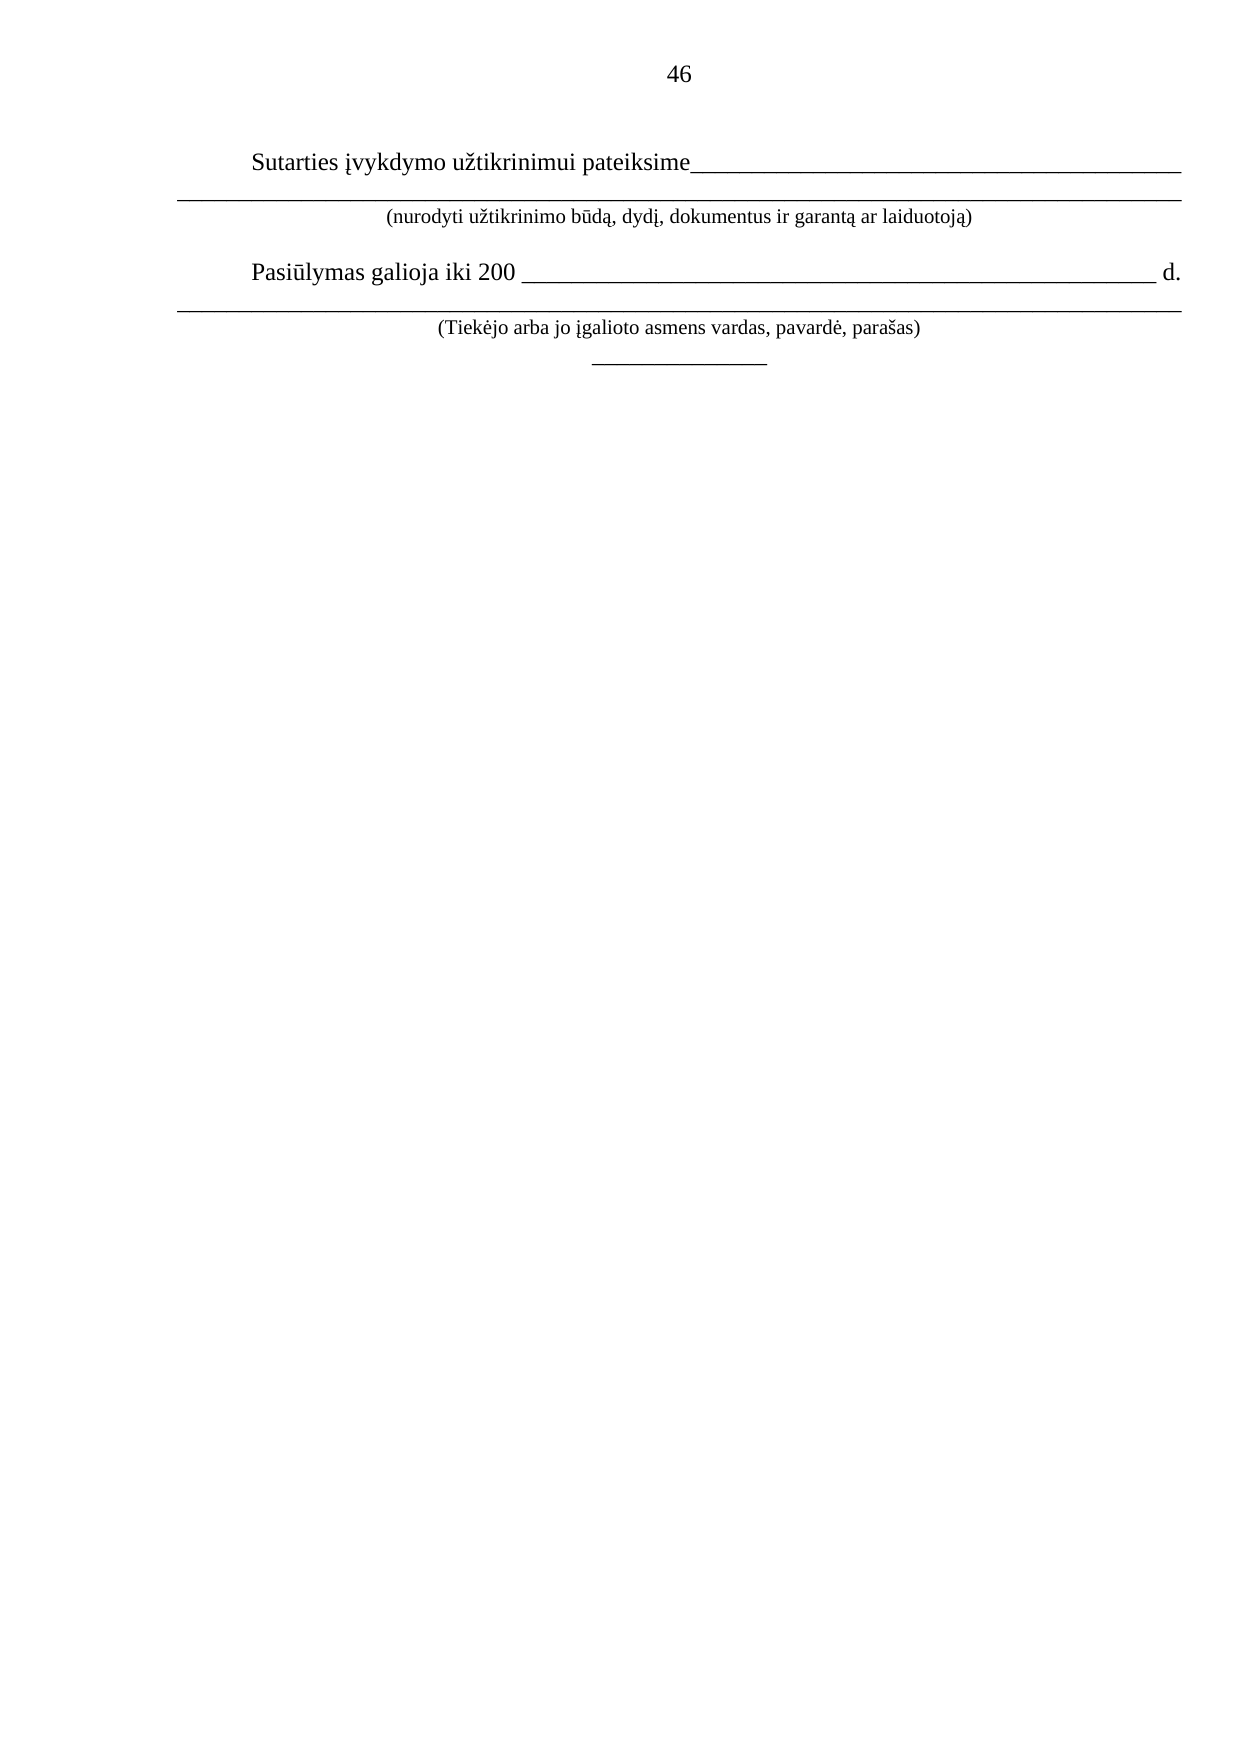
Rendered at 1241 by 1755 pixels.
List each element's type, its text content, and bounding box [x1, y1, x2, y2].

text (nurodyti užtikrinimo būdą, dydį, dokumentus ir garantą ar laiduotoją) [177, 204, 1181, 228]
text (Tiekėjo arba jo įgalioto asmens vardas, pavardė, parašas) [177, 315, 1181, 339]
text Sutarties įvykdymo užtikrinimui pateiksime [177, 147, 1181, 176]
text Pasiūlymas galioja iki 200 d. [177, 257, 1181, 286]
text ______________ [177, 339, 1181, 367]
